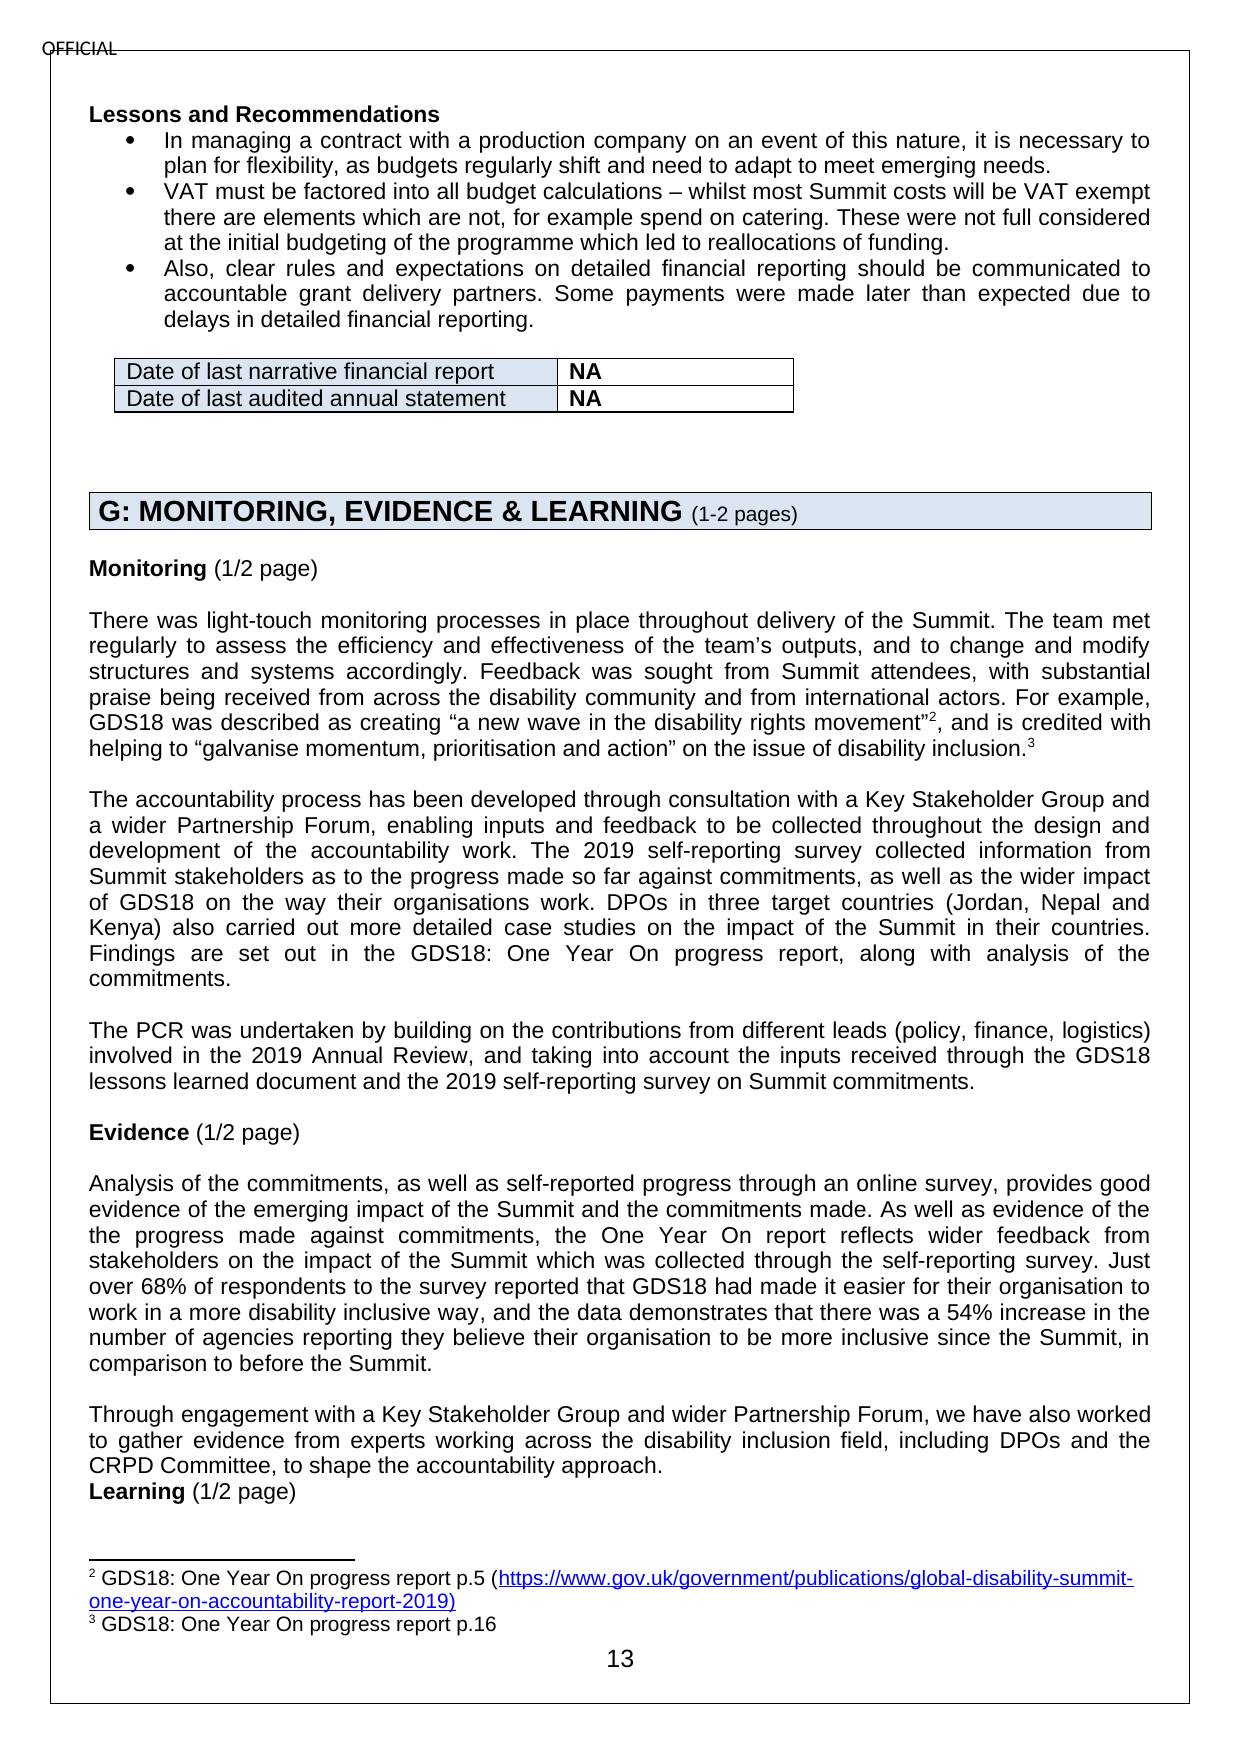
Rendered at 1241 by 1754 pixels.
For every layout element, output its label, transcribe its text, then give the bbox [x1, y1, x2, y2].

list VAT must be factored into all budget calculations – whilst most Summit costs will be VAT exempt there are elements which are not, for example spend on catering. These were not full considered at the initial budgeting of the programme which led to reallocations of funding. [126, 179, 1152, 256]
table_cell NA [558, 386, 793, 411]
text G: MONITORING, EVIDENCE & LEARNING (1-2 pages) [90, 493, 1151, 529]
text Evidence (1/2 page) [89, 1120, 1152, 1145]
text GDS18: One Year On progress report p.5 (https://www.gov.uk/government/publications/global-disability-summit-one-year-on-accountability-report-2019) [89, 1566, 1152, 1613]
table_header Date of last narrative financial report [115, 359, 557, 385]
table_header NA [558, 359, 793, 385]
text There was light-touch monitoring processes in place throughout delivery of the Summit. The team met regularly to assess the efficiency and effectiveness of the team’s outputs, and to change and modify structures and systems accordingly. Feedback was sought from Summit attendees, with substantial praise being received from across the disability community and from international actors. For example, GDS18 was described as creating “a new wave in the disability rights movement”, and is credited with helping to “galvanise momentum, prioritisation and action” on the issue of disability inclusion. [89, 607, 1152, 761]
text Through engagement with a Key Stakeholder Group and wider Partnership Forum, we have also worked to gather evidence from experts working across the disability inclusion field, including DPOs and the CRPD Committee, to shape the accountability approach. [89, 1402, 1152, 1478]
table_cell Date of last audited annual statement [115, 386, 557, 411]
text The PCR was undertaken by building on the contributions from different leads (policy, finance, logistics) involved in the 2019 Annual Review, and taking into account the inputs received through the GDS18 lessons learned document and the 2019 self-reporting survey on Summit commitments. [89, 1017, 1152, 1094]
text GDS18: One Year On progress report p.16 [89, 1613, 1152, 1636]
text Monitoring (1/2 page) [89, 556, 1152, 582]
text Analysis of the commitments, as well as self-reported progress through an online survey, provides good evidence of the emerging impact of the Summit and the commitments made. As well as evidence of the the progress made against commitments, the One Year On report reflects wider feedback from stakeholders on the impact of the Summit which was collected through the self-reporting survey. Just over 68% of respondents to the survey reported that GDS18 had made it easier for their organisation to work in a more disability inclusive way, and the data demonstrates that there was a 54% increase in the number of agencies reporting they believe their organisation to be more inclusive since the Summit, in comparison to before the Summit. [89, 1171, 1152, 1376]
list In managing a contract with a production company on an event of this nature, it is necessary to plan for flexibility, as budgets regularly shift and need to adapt to meet emerging needs. [126, 127, 1152, 179]
list Also, clear rules and expectations on detailed financial reporting should be communicated to accountable grant delivery partners. Some payments were made later than expected due to delays in detailed financial reporting. [126, 256, 1152, 332]
text Lessons and Recommendations [89, 102, 1152, 127]
text The accountability process has been developed through consultation with a Key Stakeholder Group and a wider Partnership Forum, enabling inputs and feedback to be collected throughout the design and development of the accountability work. The 2019 self-reporting survey collected information from Summit stakeholders as to the progress made so far against commitments, as well as the wider impact of GDS18 on the way their organisations work. DPOs in three target countries (Jordan, Nepal and Kenya) also carried out more detailed case studies on the impact of the Summit in their countries. Findings are set out in the GDS18: One Year On progress report, along with analysis of the commitments. [89, 787, 1152, 992]
text Learning (1/2 page) [89, 1478, 1152, 1504]
